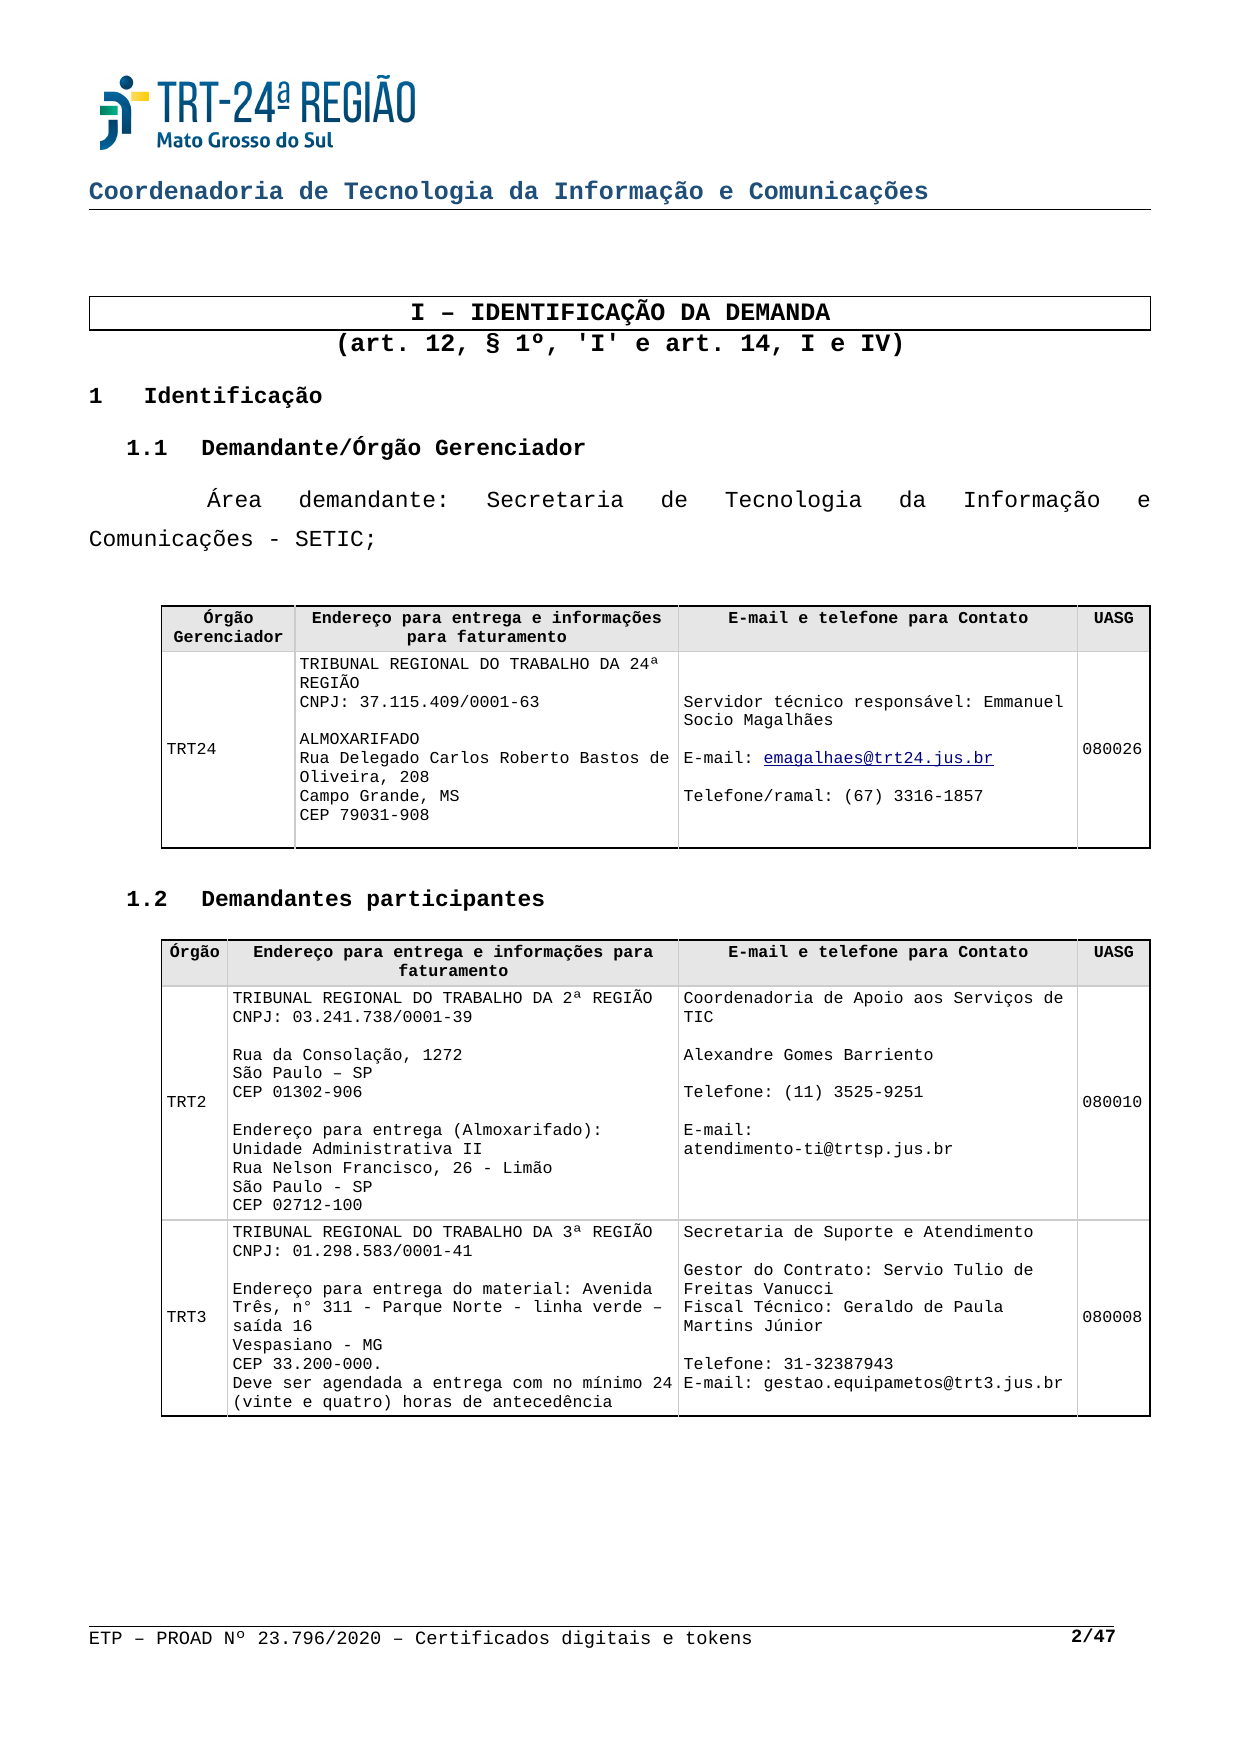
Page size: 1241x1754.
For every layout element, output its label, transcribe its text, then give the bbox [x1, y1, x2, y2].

table_cell 080010 [1078, 987, 1149, 1219]
table_header E-mail e telefone para Contato [679, 941, 1077, 985]
table_cell TRT24 [162, 652, 294, 847]
table_cell Servidor técnico responsável: Emmanuel Socio Magalhães E-mail: emagalhaes@trt24.jus.br Telefone/ramal: (67) 3316-1857 [679, 652, 1077, 847]
text (art. 12, § 1º, 'I' e art. 14, I e IV) [89, 331, 1151, 359]
table_header Órgão Gerenciador [162, 607, 294, 651]
list Identificação [89, 385, 1151, 411]
table_cell 080008 [1078, 1221, 1149, 1415]
table_cell TRIBUNAL REGIONAL DO TRABALHO DA 2ª REGIÃO CNPJ: 03.241.738/0001-39 Rua da Consolação, 1272 São Paulo – SP CEP 01302-906 Endereço para entrega (Almoxarifado): Unidade Administrativa II Rua Nelson Francisco, 26 - Limão São Paulo - SP CEP 02712-100 [228, 987, 678, 1219]
table_cell TRT2 [162, 987, 227, 1219]
table_cell 080026 [1078, 652, 1149, 847]
table_cell Tribunal Regional do Trabalho da 24ª Região CNPJ: 37.115.409/0001-63 ALMOXARIFADO Rua Delegado Carlos Roberto Bastos de Oliveira, 208 Campo Grande, MS CEP 79031-908 [296, 652, 678, 847]
table_header E-mail e telefone para Contato [679, 607, 1077, 651]
table_header UASG [1078, 941, 1149, 985]
table_header UASG [1078, 607, 1149, 651]
text I – IDENTIFICAÇÃO DA DEMANDA [90, 297, 1150, 329]
table_cell TRT3 [162, 1221, 227, 1415]
list Demandantes participantes [126, 887, 1151, 913]
table_header Endereço para entrega e informações para faturamento [228, 941, 678, 985]
table_header Endereço para entrega e informações para faturamento [296, 607, 678, 651]
list Demandante/Órgão Gerenciador [126, 437, 1151, 463]
table_cell TRIBUNAL REGIONAL DO TRABALHO DA 3ª REGIÃO CNPJ: 01.298.583/0001-41 Endereço para entrega do material: Avenida Três, n° 311 - Parque Norte - linha verde – saída 16 Vespasiano - MG CEP 33.200-000. Deve ser agendada a entrega com no mínimo 24 (vinte e quatro) horas de antecedência [228, 1221, 678, 1415]
table_cell Secretaria de Suporte e Atendimento Gestor do Contrato: Servio Tulio de Freitas Vanucci Fiscal Técnico: Geraldo de Paula Martins Júnior Telefone: 31-32387943 E-mail: gestao.equipametos@trt3.jus.br [679, 1221, 1077, 1415]
table_header Órgão [162, 941, 227, 985]
table_cell Coordenadoria de Apoio aos Serviços de TIC Alexandre Gomes Barriento Telefone: (11) 3525-9251 E-mail: atendimento-ti@trtsp.jus.br [679, 987, 1077, 1219]
text Área demandante: Secretaria de Tecnologia da Informação e Comunicações - SETIC; [89, 489, 1151, 553]
